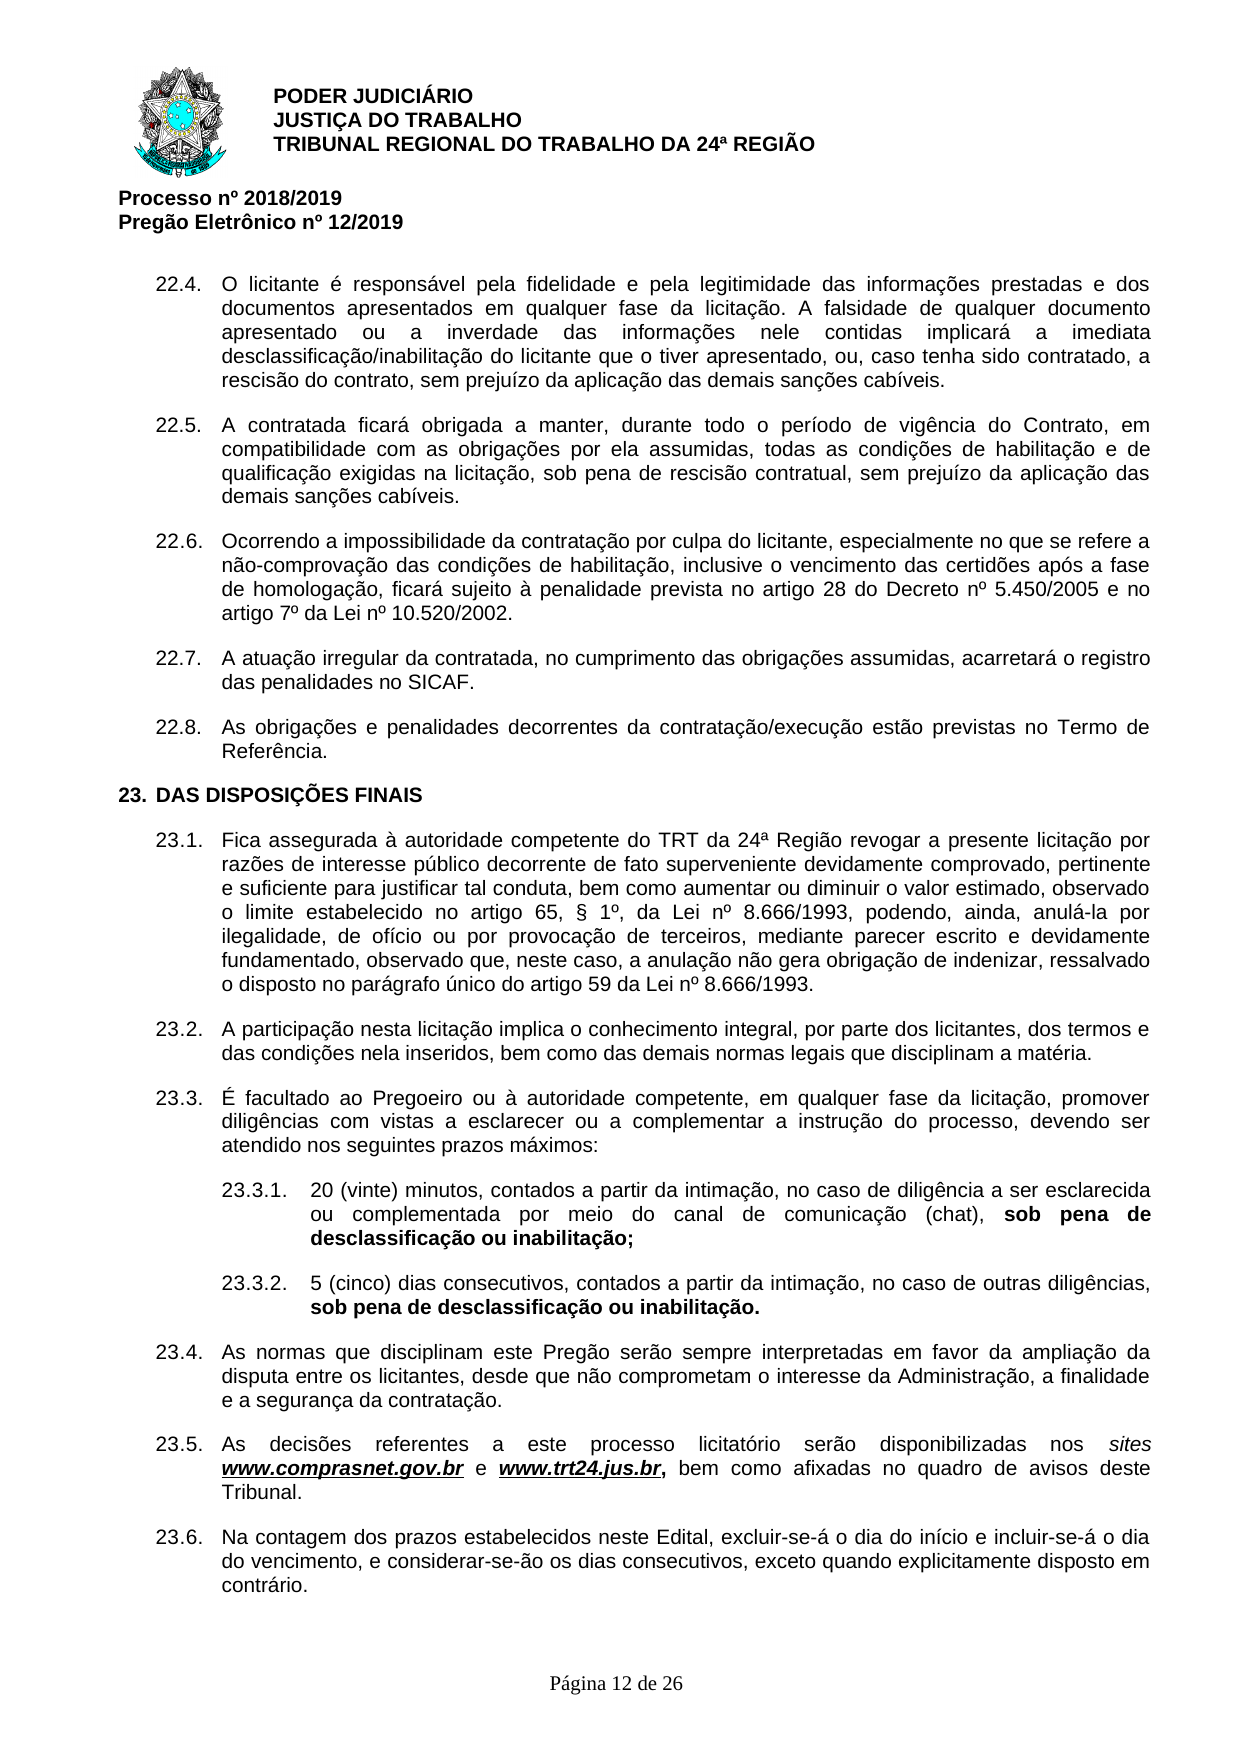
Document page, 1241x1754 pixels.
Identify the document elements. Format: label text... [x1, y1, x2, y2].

picture [133, 66, 228, 178]
list O licitante é responsável pela fidelidade e pela legitimidade das informações prestadas e dos documentos apresentados em qualquer fase da licitação. A falsidade de qualquer documento apresentado ou a inverdade das informações nele contidas implicará a imediata desclassificação/inabilitação do licitante que o tiver apresentado, ou, caso tenha sido contratado, a rescisão do contrato, sem prejuízo da aplicação das demais sanções cabíveis. [155, 272, 1152, 392]
list As normas que disciplinam este Pregão serão sempre interpretadas em favor da ampliação da disputa entre os licitantes, desde que não comprometam o interesse da Administração, a finalidade e a segurança da contratação. [155, 1339, 1152, 1411]
list As obrigações e penalidades decorrentes da contratação/execução estão previstas no Termo de Referência. [155, 714, 1152, 762]
list 20 (vinte) minutos, contados a partir da intimação, no caso de diligência a ser esclarecida ou complementada por meio do canal de comunicação (chat), sob pena de desclassificação ou inabilitação; [221, 1178, 1152, 1250]
list Na contagem dos prazos estabelecidos neste Edital, excluir-se-á o dia do início e incluir-se-á o dia do vencimento, e considerar-se-ão os dias consecutivos, exceto quando explicitamente disposto em contrário. [155, 1525, 1152, 1597]
list Fica assegurada à autoridade competente do TRT da 24ª Região revogar a presente licitação por razões de interesse público decorrente de fato superveniente devidamente comprovado, pertinente e suficiente para justificar tal conduta, bem como aumentar ou diminuir o valor estimado, observado o limite estabelecido no artigo 65, § 1º, da Lei nº 8.666/1993, podendo, ainda, anulá-la por ilegalidade, de ofício ou por provocação de terceiros, mediante parecer escrito e devidamente fundamentado, observado que, neste caso, a anulação não gera obrigação de indenizar, ressalvado o disposto no parágrafo único do artigo 59 da Lei nº 8.666/1993. [155, 828, 1152, 996]
list DAS DISPOSIÇÕES FINAIS [118, 783, 1152, 807]
list A participação nesta licitação implica o conhecimento integral, por parte dos licitantes, dos termos e das condições nela inseridos, bem como das demais normas legais que disciplinam a matéria. [155, 1017, 1152, 1064]
list 5 (cinco) dias consecutivos, contados a partir da intimação, no caso de outras diligências, sob pena de desclassificação ou inabilitação. [221, 1271, 1152, 1319]
list A atuação irregular da contratada, no cumprimento das obrigações assumidas, acarretará o registro das penalidades no SICAF. [155, 646, 1152, 694]
list Ocorrendo a impossibilidade da contratação por culpa do licitante, especialmente no que se refere a não-comprovação das condições de habilitação, inclusive o vencimento das certidões após a fase de homologação, ficará sujeito à penalidade prevista no artigo 28 do Decreto nº 5.450/2005 e no artigo 7º da Lei nº 10.520/2002. [155, 529, 1152, 625]
list A contratada ficará obrigada a manter, durante todo o período de vigência do Contrato, em compatibilidade com as obrigações por ela assumidas, todas as condições de habilitação e de qualificação exigidas na licitação, sob pena de rescisão contratual, sem prejuízo da aplicação das demais sanções cabíveis. [155, 412, 1152, 508]
list É facultado ao Pregoeiro ou à autoridade competente, em qualquer fase da licitação, promover diligências com vistas a esclarecer ou a complementar a instrução do processo, devendo ser atendido nos seguintes prazos máximos: [155, 1085, 1152, 1157]
list As decisões referentes a este processo licitatório serão disponibilizadas nos sites www.comprasnet.gov.br e www.trt24.jus.br, bem como afixadas no quadro de avisos deste Tribunal. [155, 1432, 1152, 1504]
